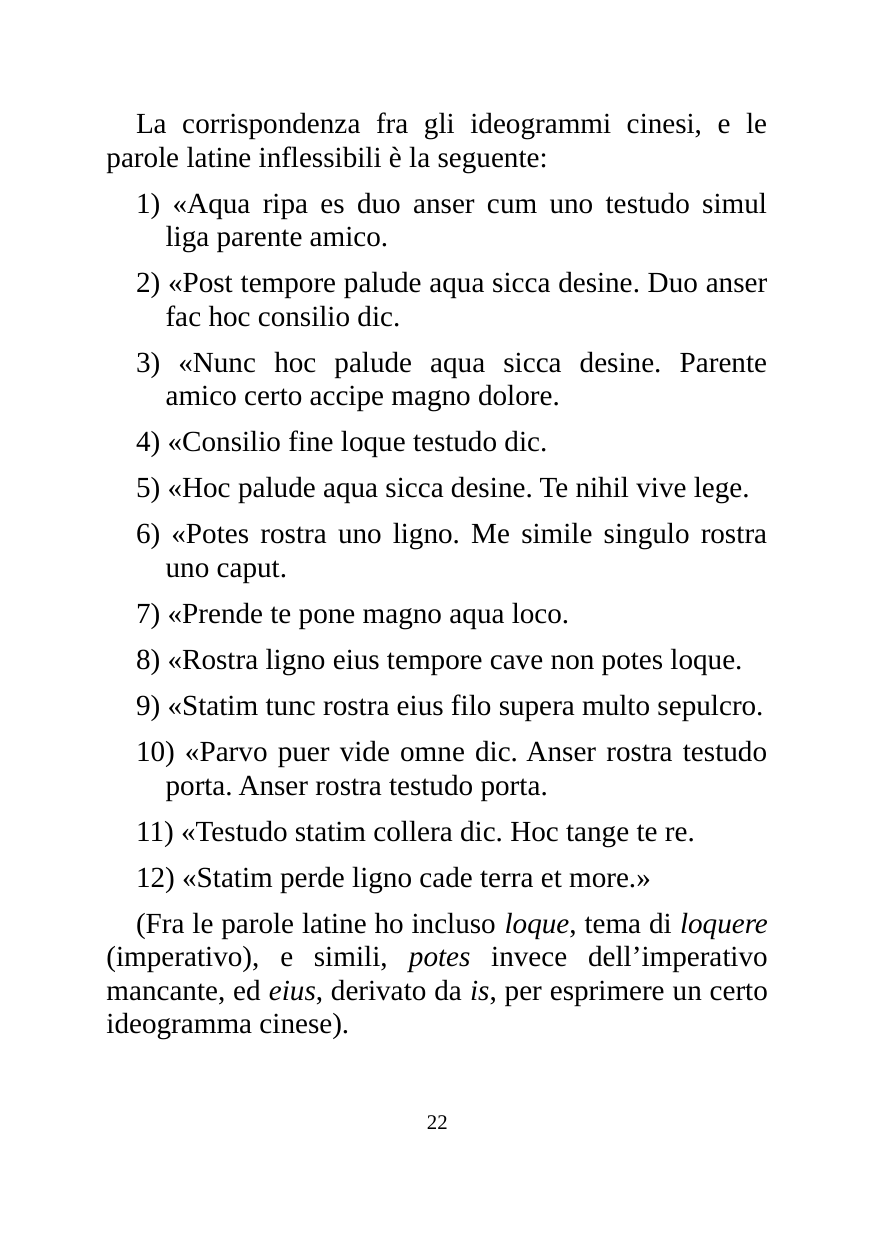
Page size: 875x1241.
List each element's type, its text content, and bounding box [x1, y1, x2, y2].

text 12) «Statim perde ligno cade terra et more.» [136, 860, 768, 893]
text 1) «Aqua ripa es duo anser cum uno testudo simul liga parente amico. [136, 186, 768, 253]
text 10) «Parvo puer vide omne dic. Anser rostra testudo porta. Anser rostra testudo porta. [136, 734, 768, 801]
text (Fra le parole latine ho incluso loque, tema di loquere (imperativo), e simili, potes invece dell’imperativo mancante, ed eius, derivato da is, per esprimere un certo ideogramma cinese). [106, 906, 768, 1040]
text 4) «Consilio fine loque testudo dic. [136, 424, 768, 458]
text 8) «Rostra ligno eius tempore cave non potes loque. [136, 642, 768, 676]
text La corrispondenza fra gli ideogrammi cinesi, e le parole latine inflessibili è la seguente: [106, 106, 768, 173]
text 2) «Post tempore palude aqua sicca desine. Duo anser fac hoc consilio dic. [136, 265, 768, 332]
text 5) «Hoc palude aqua sicca desine. Te nihil vive lege. [136, 471, 768, 504]
text 11) «Testudo statim collera dic. Hoc tange te re. [136, 814, 768, 847]
text 7) «Prende te pone magno aqua loco. [136, 596, 768, 630]
text 6) «Potes rostra uno ligno. Me simile singulo rostra uno caput. [136, 517, 768, 584]
text 9) «Statim tunc rostra eius filo supera multo sepulcro. [136, 688, 768, 722]
text 3) «Nunc hoc palude aqua sicca desine. Parente amico certo accipe magno dolore. [136, 345, 768, 412]
